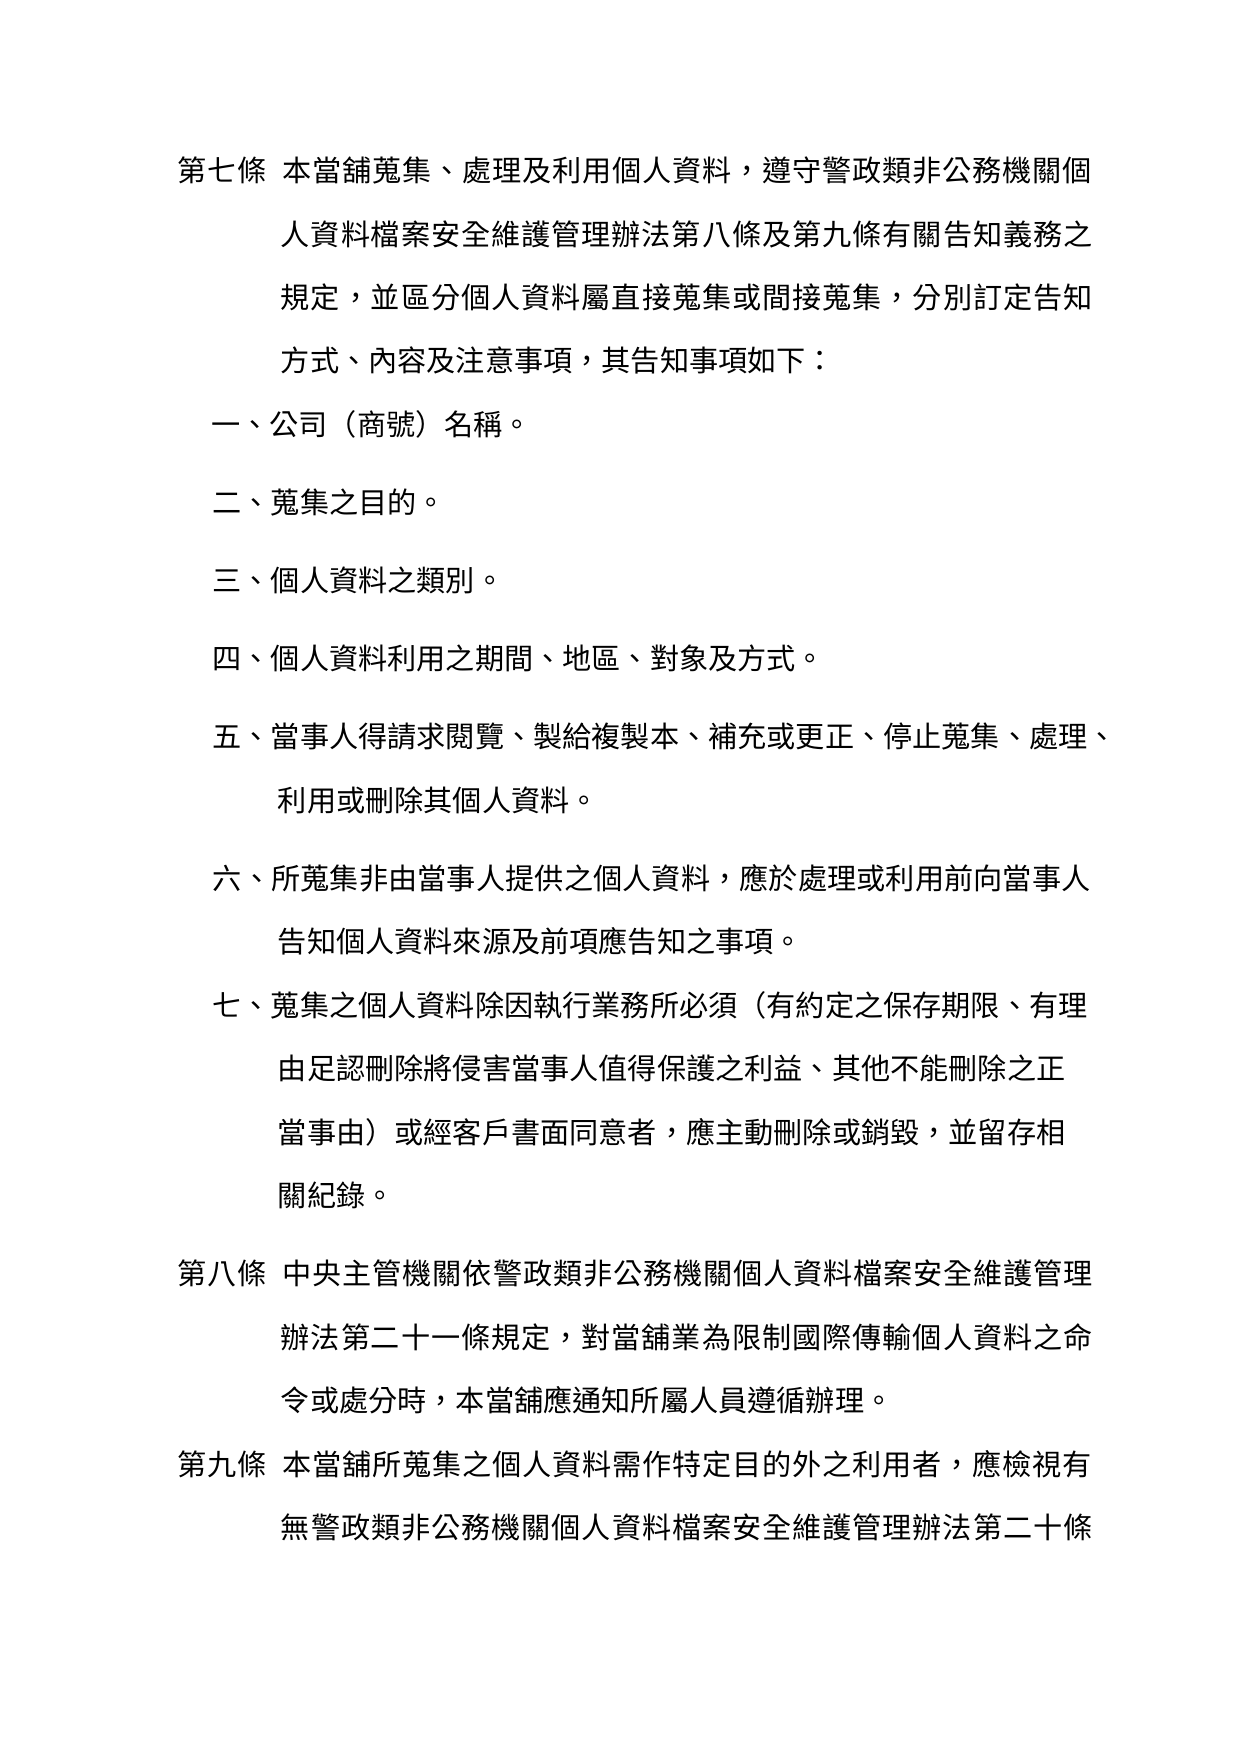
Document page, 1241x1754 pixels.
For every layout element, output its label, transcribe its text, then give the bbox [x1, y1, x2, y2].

text 第七條 本當舖蒐集、處理及利用個人資料，遵守警政類非公務機關個人資料檔案安全維護管理辦法第八條及第九條有關告知義務之規定，並區分個人資料屬直接蒐集或間接蒐集，分別訂定告知方式、內容及注意事項，其告知事項如下： [177, 148, 1093, 380]
text 七、蒐集之個人資料除因執行業務所必須（有約定之保存期限、有理由足認刪除將侵害當事人值得保護之利益、其他不能刪除之正當事由）或經客戶書面同意者，應主動刪除或銷毀，並留存相關紀錄。 [177, 982, 1093, 1215]
text 第八條 中央主管機關依警政類非公務機關個人資料檔案安全維護管理辦法第二十一條規定，對當舖業為限制國際傳輸個人資料之命令或處分時，本當舖應通知所屬人員遵循辦理。 [177, 1251, 1093, 1420]
text 四、個人資料利用之期間、地區、對象及方式。 [177, 636, 1093, 678]
text 二、蒐集之目的。 [177, 479, 1093, 522]
text 第九條 本當舖所蒐集之個人資料需作特定目的外之利用者，應檢視有無警政類非公務機關個人資料檔案安全維護管理辦法第二十條 [177, 1441, 1093, 1547]
text 五、當事人得請求閱覽、製給複製本、補充或更正、停止蒐集、處理、利用或刪除其個人資料。 [177, 714, 1093, 820]
text 一、公司（商號）名稱。 [193, 401, 1093, 444]
text 三、個人資料之類別。 [177, 558, 1093, 600]
text 六、所蒐集非由當事人提供之個人資料，應於處理或利用前向當事人告知個人資料來源及前項應告知之事項。 [177, 855, 1093, 961]
